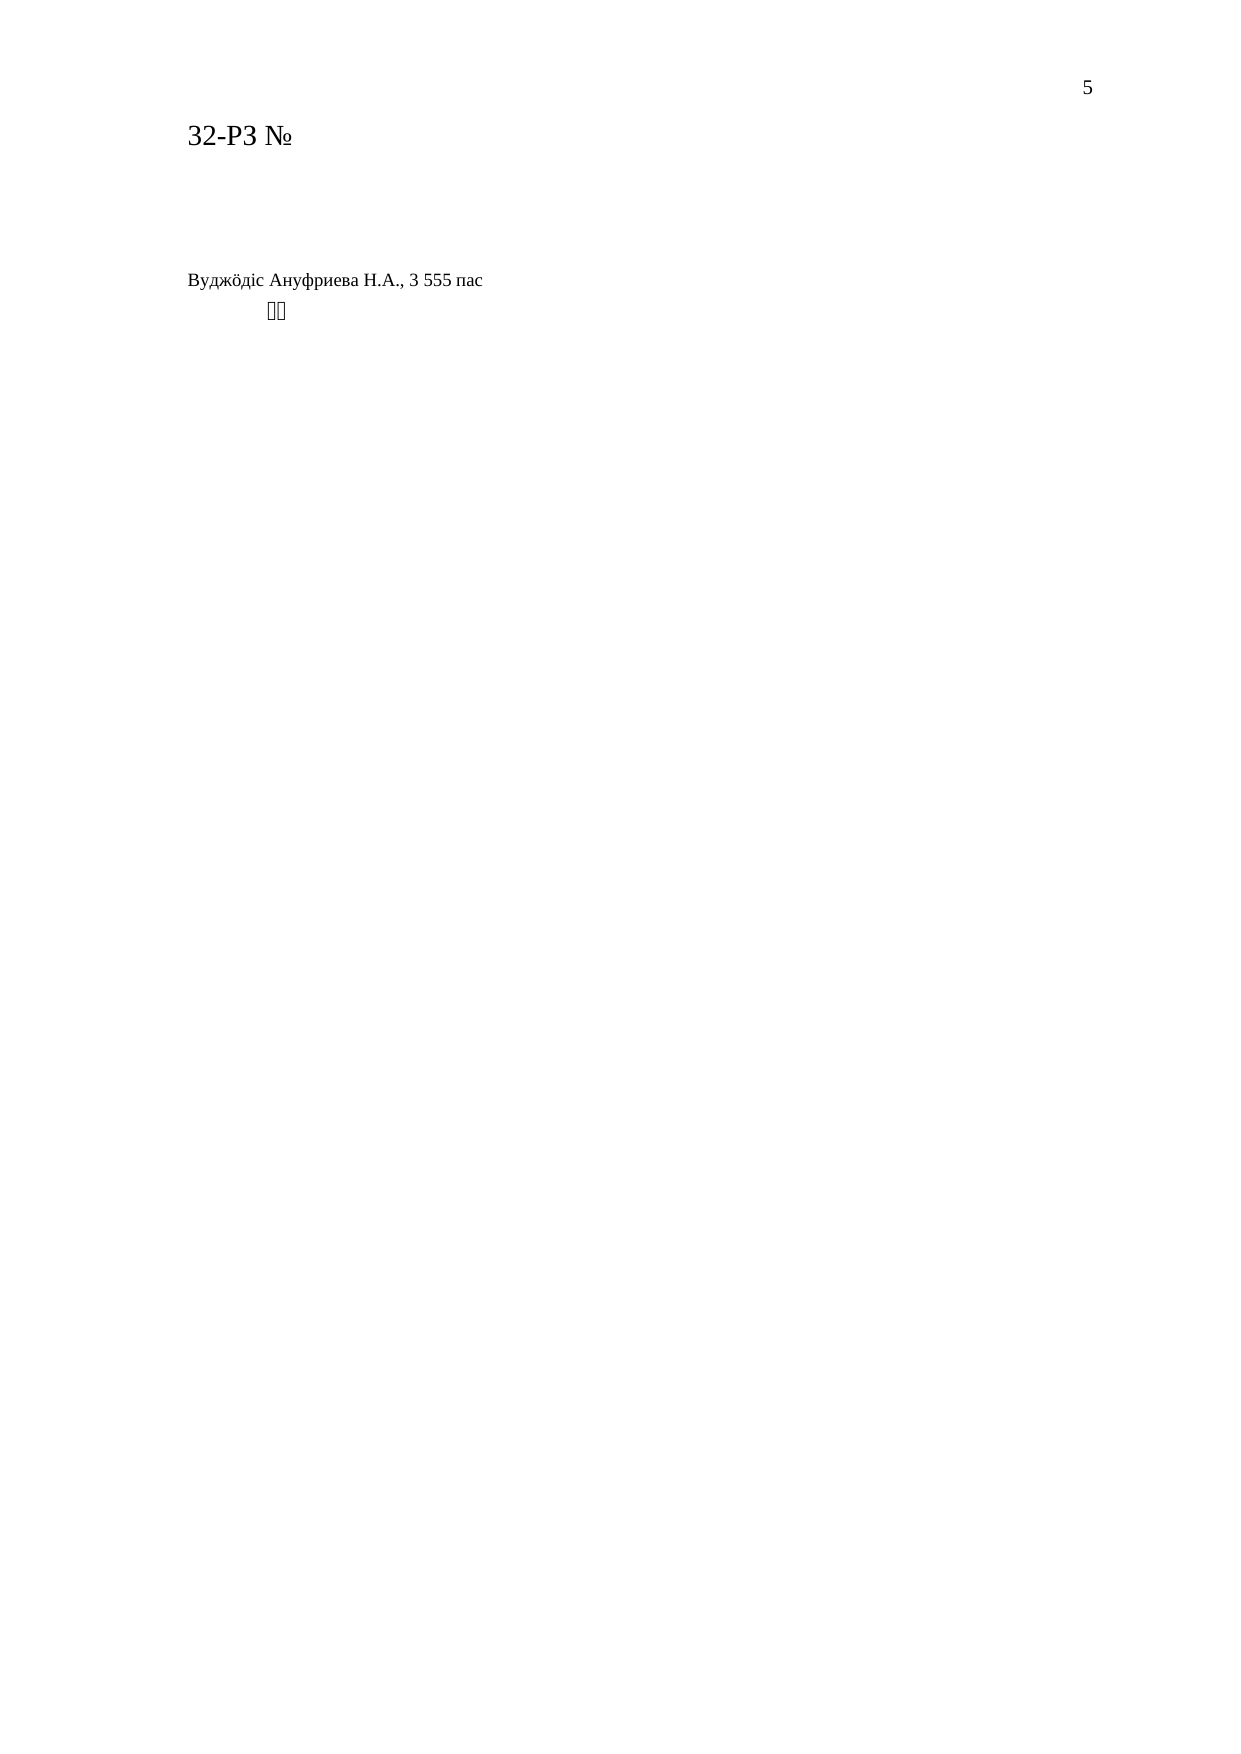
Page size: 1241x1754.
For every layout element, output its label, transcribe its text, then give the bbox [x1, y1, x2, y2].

text Вуджöдiс Ануфриева Н.А., 3 555 пас [187, 269, 1103, 291]
text 32-РЗ № [187, 118, 1103, 152]
text  [187, 301, 1103, 326]
